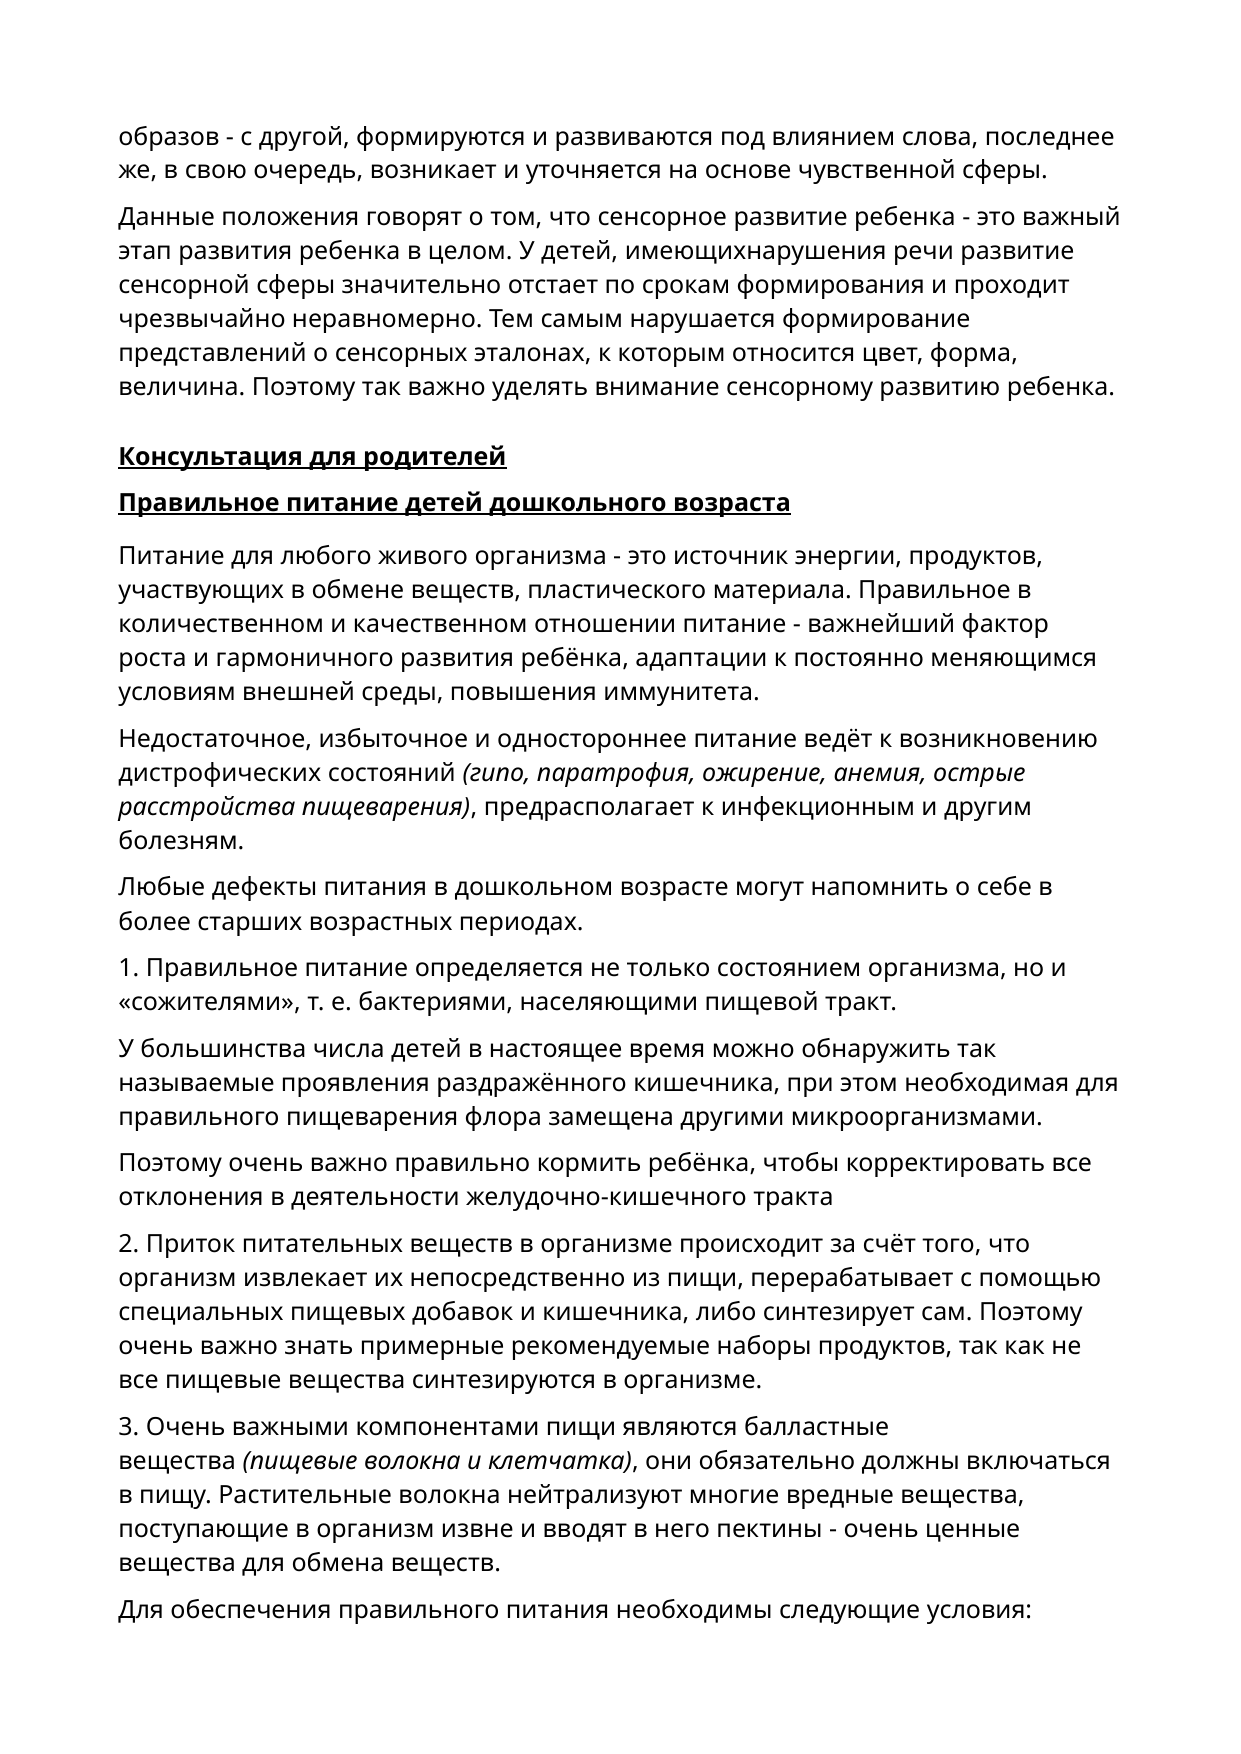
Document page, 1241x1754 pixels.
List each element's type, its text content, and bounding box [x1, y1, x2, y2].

text Данные положения говорят о том, что сенсорное развитие ребенка - это важный этап развития ребенка в целом. У детей, имеющихнарушения речи развитие сенсорной сферы значительно отстает по срокам формирования и проходит чрезвычайно неравномерно. Тем самым нарушается формирование представлений о сенсорных эталонах, к которым относится цвет, форма, величина. Поэтому так важно уделять внимание сенсорному развитию ребенка. [118, 199, 1122, 403]
text Поэтому очень важно правильно кормить ребёнка, чтобы корректировать все отклонения в деятельности желудочно-кишечного тракта [118, 1145, 1122, 1213]
text Правильное питание детей дошкольного возраста [118, 485, 1122, 519]
text Для обеспечения правильного питания необходимы следующие условия: [118, 1591, 1122, 1625]
text 2. Приток питательных веществ в организме происходит за счёт того, что организм извлекает их непосредственно из пищи, перерабатывает с помощью специальных пищевых добавок и кишечника, либо синтезирует сам. Поэтому очень важно знать примерные рекомендуемые наборы продуктов, так как не все пищевые вещества синтезируются в организме. [118, 1226, 1122, 1396]
text 1. Правильное питание определяется не только состоянием организма, но и «сожителями», т. е. бактериями, населяющими пищевой тракт. [118, 950, 1122, 1018]
text Консультация для родителей [118, 409, 1122, 472]
text Питание для любого живого организма - это источник энергии, продуктов, участвующих в обмене веществ, пластического материала. Правильное в количественном и качественном отношении питание - важнейший фактор роста и гармоничного развития ребёнка, адаптации к постоянно меняющимся условиям внешней среды, повышения иммунитета. [118, 537, 1122, 708]
text Любые дефекты питания в дошкольном возрасте могут напомнить о себе в более старших возрастных периодах. [118, 869, 1122, 937]
text Недостаточное, избыточное и одностороннее питание ведёт к возникновению дистрофических состояний (гипо, паратрофия, ожирение, анемия, острые расстройства пищеварения), предрасполагает к инфекционным и другим болезням. [118, 720, 1122, 857]
text образов - с другой, формируются и развиваются под влиянием слова, последнее же, в свою очередь, возникает и уточняется на основе чувственной сферы. [118, 118, 1122, 186]
text 3. Очень важными компонентами пищи являются балластные вещества (пищевые волокна и клетчатка), они обязательно должны включаться в пищу. Растительные волокна нейтрализуют многие вредные вещества, поступающие в организм извне и вводят в него пектины - очень ценные вещества для обмена веществ. [118, 1408, 1122, 1579]
text У большинства числа детей в настоящее время можно обнаружить так называемые проявления раздражённого кишечника, при этом необходимая для правильного пищеварения флора замещена другими микроорганизмами. [118, 1030, 1122, 1132]
